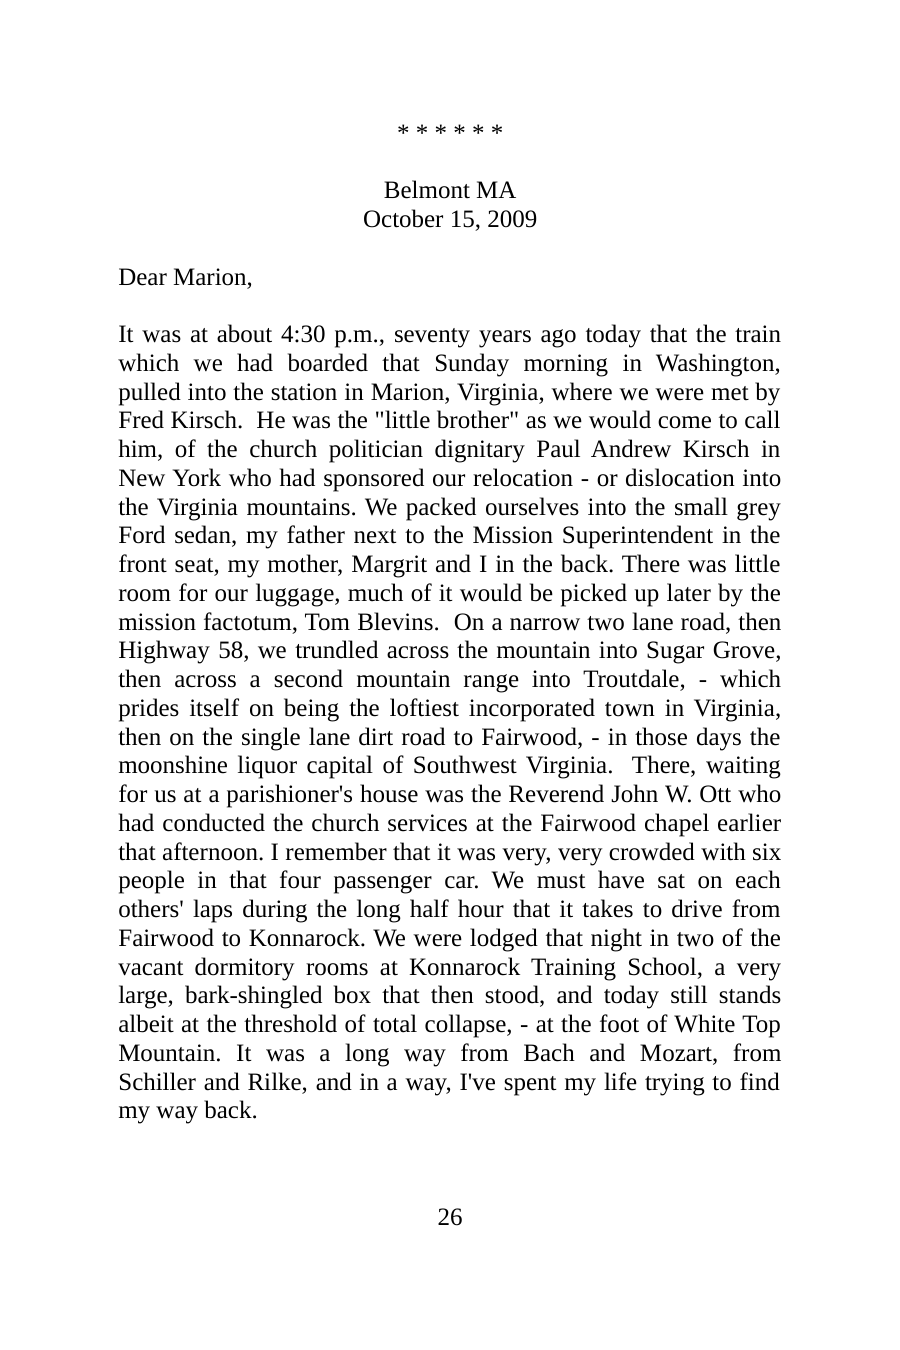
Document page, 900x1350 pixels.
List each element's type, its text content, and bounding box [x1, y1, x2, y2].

text Belmont MA [118, 176, 782, 204]
text It was at about 4:30 p.m., seventy years ago today that the train which we had boarded that Sunday morning in Washington, pulled into the station in Marion, Virginia, where we were met by Fred Kirsch. He was the "little brother" as we would come to call him, of the church politician dignitary Paul Andrew Kirsch in New York who had sponsored our relocation - or dislocation into the Virginia mountains. We packed ourselves into the small grey Ford sedan, my father next to the Mission Superintendent in the front seat, my mother, Margrit and I in the back. There was little room for our luggage, much of it would be picked up later by the mission factotum, Tom Blevins. On a narrow two lane road, then Highway 58, we trundled across the mountain into Sugar Grove, then across a second mountain range into Troutdale, - which prides itself on being the loftiest incorporated town in Virginia, then on the single lane dirt road to Fairwood, - in those days the moonshine liquor capital of Southwest Virginia. There, waiting for us at a parishioner's house was the Reverend John W. Ott who had conducted the church services at the Fairwood chapel earlier that afternoon. I remember that it was very, very crowded with six people in that four passenger car. We must have sat on each others' laps during the long half hour that it takes to drive from Fairwood to Konnarock. We were lodged that night in two of the vacant dormitory rooms at Konnarock Training School, a very large, bark-shingled box that then stood, and today still stands albeit at the threshold of total collapse, - at the foot of White Top Mountain. It was a long way from Bach and Mozart, from Schiller and Rilke, and in a way, I've spent my life trying to find my way back. [118, 319, 782, 1124]
text October 15, 2009 [118, 204, 782, 233]
text Dear Marion, [118, 262, 782, 291]
text * * * * * * [118, 118, 782, 147]
